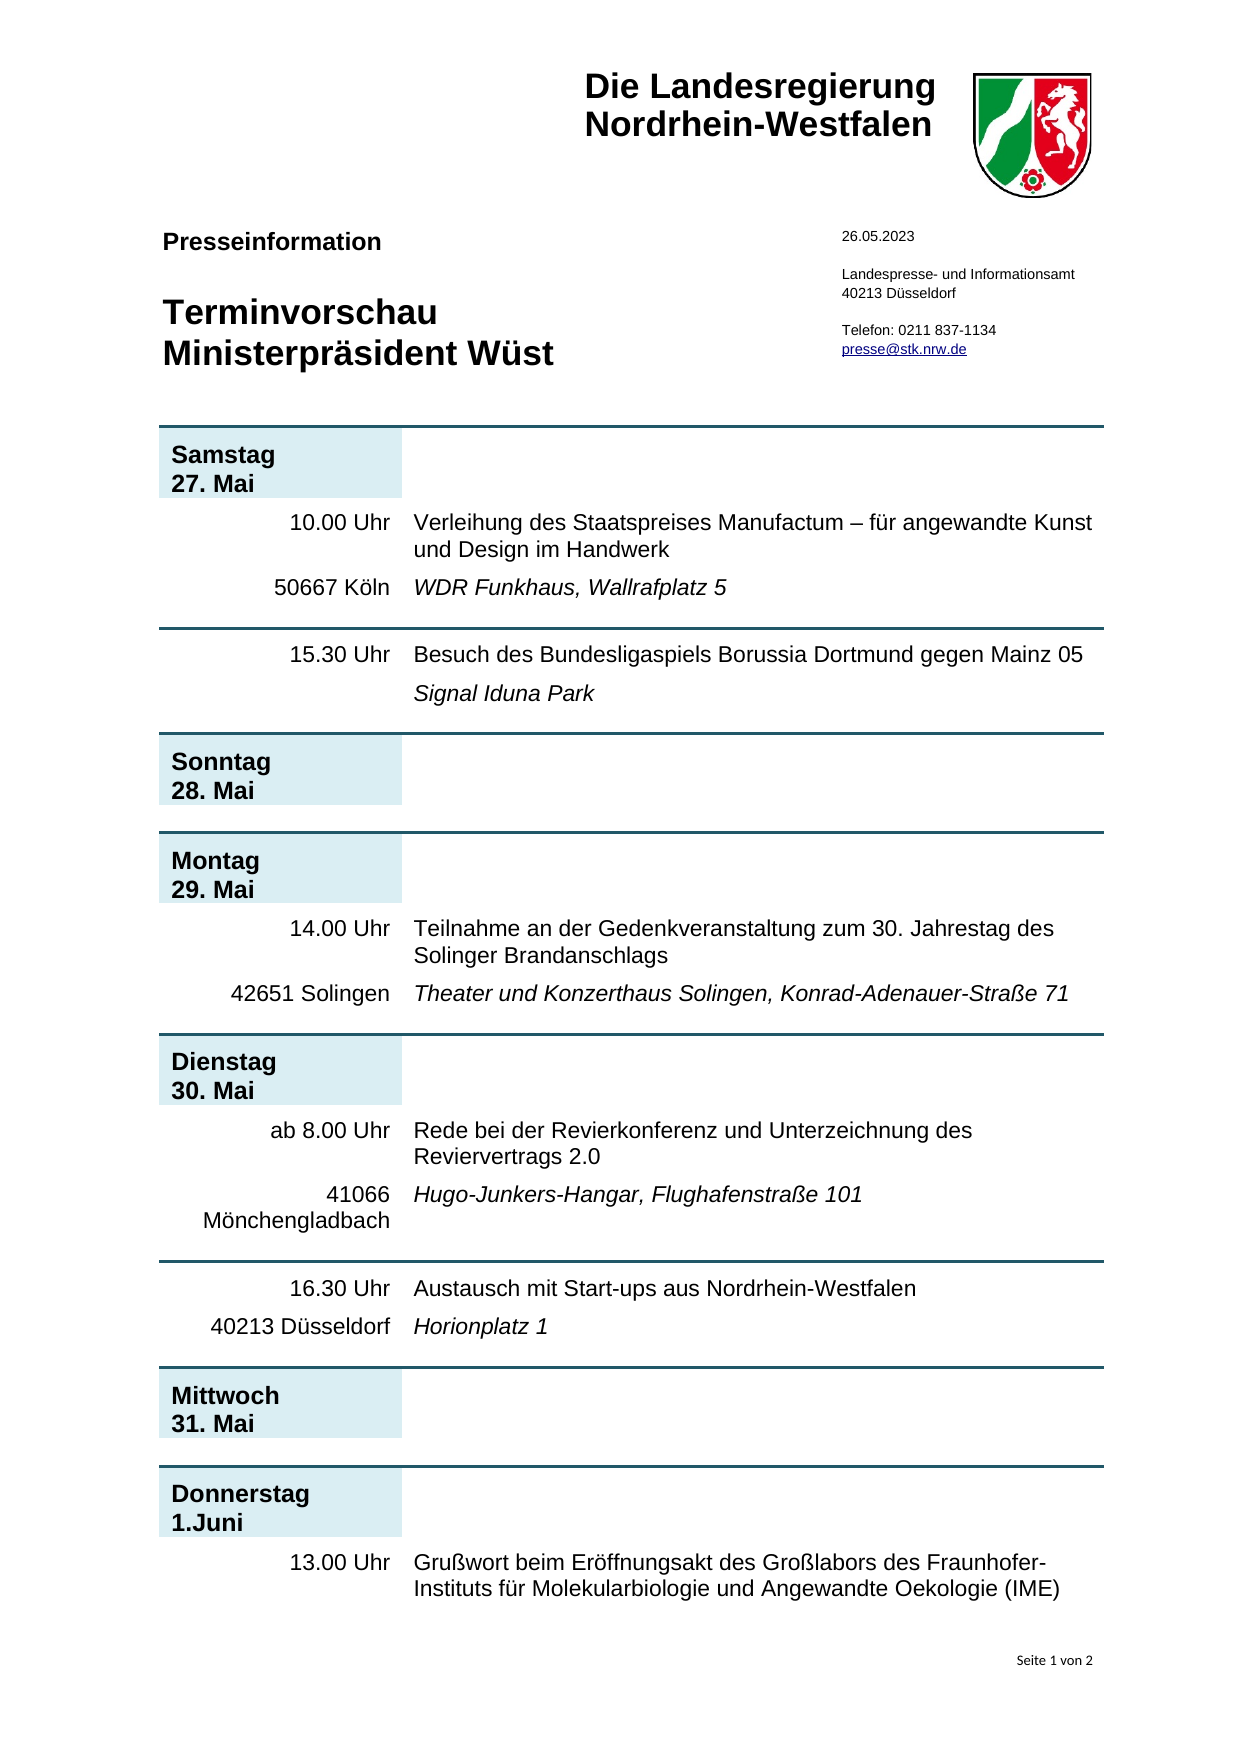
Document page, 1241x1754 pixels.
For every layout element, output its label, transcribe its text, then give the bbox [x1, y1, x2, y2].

table_header 26.05.2023 Landespresse- und Informationsamt 40213 Düsseldorf Telefon: 0211 837-1134 presse@stk.nrw.de [842, 227, 1093, 372]
table_cell Grußwort beim Eröffnungsakt des Großlabors des Fraunhofer-Instituts für Molekularbiologie und Angewandte Oekologie (IME) [402, 1537, 1104, 1601]
table_cell Horionplatz 1 [402, 1301, 1104, 1339]
table_cell Signal Iduna Park [402, 668, 1104, 706]
table_header [402, 735, 1104, 805]
table_header Presseinformation Terminvorschau Ministerpräsident Wüst [163, 227, 842, 372]
table_header 15.30 Uhr [159, 630, 402, 668]
table_header 16.30 Uhr [159, 1263, 402, 1301]
table_header Montag 29. Mai [159, 834, 402, 903]
table_cell Hugo-Junkers-Hangar, Flughafenstraße 101 [402, 1169, 1104, 1234]
table_header Dienstag 30. Mai [159, 1036, 402, 1105]
table_header [402, 1369, 1104, 1438]
table_cell 10.00 Uhr [159, 498, 402, 562]
table_cell 41066 Mönchengladbach [159, 1169, 402, 1234]
table_header Donnerstag 1.Juni [159, 1468, 402, 1537]
table_cell [159, 668, 402, 706]
table_cell Verleihung des Staatspreises Manufactum – für angewandte Kunst und Design im Handwerk [402, 498, 1104, 562]
table_cell 40213 Düsseldorf [159, 1301, 402, 1339]
table_cell 13.00 Uhr [159, 1537, 402, 1601]
table_cell Teilnahme an der Gedenkveranstaltung zum 30. Jahrestag des Solinger Brandanschlags [402, 904, 1104, 968]
table_header Sonntag 28. Mai [159, 735, 402, 805]
table_header [402, 428, 1104, 498]
table_cell ab 8.00 Uhr [159, 1105, 402, 1169]
table_cell 14.00 Uhr [159, 904, 402, 968]
table_cell WDR Funkhaus, Wallrafplatz 5 [402, 562, 1104, 600]
table_cell Rede bei der Revierkonferenz und Unterzeichnung des Reviervertrags 2.0 [402, 1105, 1104, 1169]
table_header Austausch mit Start-ups aus Nordrhein-Westfalen [402, 1263, 1104, 1301]
table_cell Theater und Konzerthaus Solingen, Konrad-Adenauer-Straße 71 [402, 968, 1104, 1006]
table_header [402, 1036, 1104, 1105]
table_header Mittwoch 31. Mai [159, 1369, 402, 1438]
table_header Samstag 27. Mai [159, 428, 402, 498]
text Die Landesregierung Nordrhein-Westfalen [584, 68, 943, 143]
table_header Besuch des Bundesligaspiels Borussia Dortmund gegen Mainz 05 [402, 630, 1104, 668]
table_cell 50667 Köln [159, 562, 402, 600]
table_cell 42651 Solingen [159, 968, 402, 1006]
table_header [402, 1468, 1104, 1537]
table_header [402, 834, 1104, 903]
